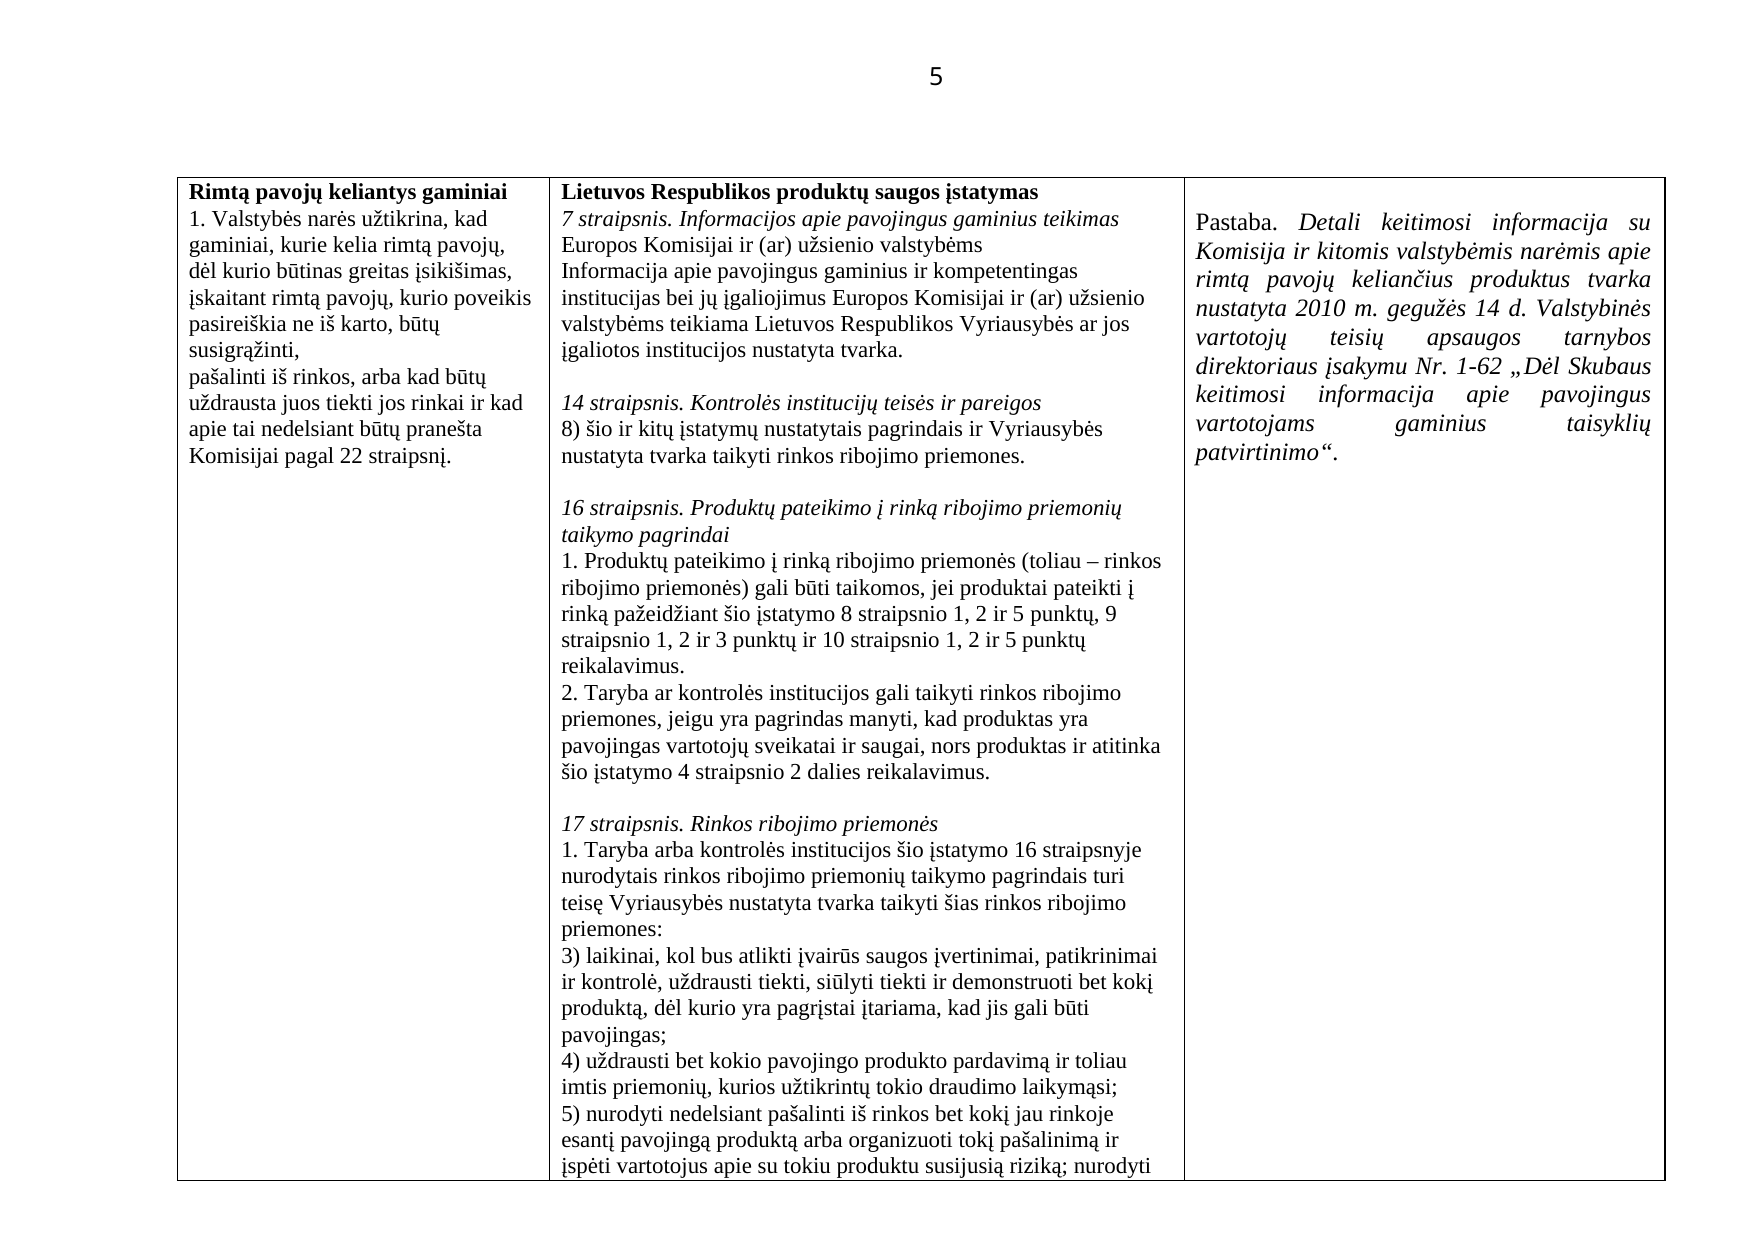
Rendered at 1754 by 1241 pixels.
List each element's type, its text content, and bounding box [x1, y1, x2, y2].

table_cell Rimtą pavojų keliantys gaminiai 1. Valstybės narės užtikrina, kad gaminiai, kurie kelia rimtą pavojų, dėl kurio būtinas greitas įsikišimas, įskaitant rimtą pavojų, kurio poveikis pasireiškia ne iš karto, būtų susigrąžinti, pašalinti iš rinkos, arba kad būtų uždrausta juos tiekti jos rinkai ir kad apie tai nedelsiant būtų pranešta Komisijai pagal 22 straipsnį. [178, 178, 549, 1180]
table_cell Pastaba. Detali keitimosi informacija su Komisija ir kitomis valstybėmis narėmis apie rimtą pavojų keliančius produktus tvarka nustatyta 2010 m. gegužės 14 d. Valstybinės vartotojų teisių apsaugos tarnybos direktoriaus įsakymu Nr. 1-62 „Dėl skubaus keitimosi informacija apie pavojingus vartotojams gaminius taisyklių patvirtinimo“. [1185, 178, 1664, 1180]
table_cell Lietuvos Respublikos produktų saugos įstatymas 7 straipsnis. Informacijos apie pavojingus gaminius teikimas Europos Komisijai ir (ar) užsienio valstybėms Informacija apie pavojingus gaminius ir kompetentingas institucijas bei jų įgaliojimus Europos Komisijai ir (ar) užsienio valstybėms teikiama Lietuvos Respublikos Vyriausybės ar jos įgaliotos institucijos nustatyta tvarka. 14 straipsnis. Kontrolės institucijų teisės ir pareigos 8) šio ir kitų įstatymų nustatytais pagrindais ir Vyriausybės nustatyta tvarka taikyti rinkos ribojimo priemones. 16 straipsnis. Produktų pateikimo į rinką ribojimo priemonių taikymo pagrindai 1. Produktų pateikimo į rinką ribojimo priemonės (toliau – rinkos ribojimo priemonės) gali būti taikomos, jei produktai pateikti į rinką pažeidžiant šio įstatymo 8 straipsnio 1, 2 ir 5 punktų, 9 straipsnio 1, 2 ir 3 punktų ir 10 straipsnio 1, 2 ir 5 punktų reikalavimus. 2. Taryba ar kontrolės institucijos gali taikyti rinkos ribojimo priemones, jeigu yra pagrindas manyti, kad produktas yra pavojingas vartotojų sveikatai ir saugai, nors produktas ir atitinka šio įstatymo 4 straipsnio 2 dalies reikalavimus. 17 straipsnis. Rinkos ribojimo priemonės 1. Taryba arba kontrolės institucijos šio įstatymo 16 straipsnyje nurodytais rinkos ribojimo priemonių taikymo pagrindais turi teisę Vyriausybės nustatyta tvarka taikyti šias rinkos ribojimo priemones: 3) laikinai, kol bus atlikti įvairūs saugos įvertinimai, patikrinimai ir kontrolė, uždrausti tiekti, siūlyti tiekti ir demonstruoti bet kokį produktą, dėl kurio yra pagrįstai įtariama, kad jis gali būti pavojingas; 4) uždrausti bet kokio pavojingo produkto pardavimą ir toliau imtis priemonių, kurios užtikrintų tokio draudimo laikymąsi; 5) nurodyti nedelsiant pašalinti iš rinkos bet kokį jau rinkoje esantį pavojingą produktą arba organizuoti tokį pašalinimą ir įspėti vartotojus apie su tokiu produktu susijusią riziką; nurodyti [550, 178, 1184, 1180]
